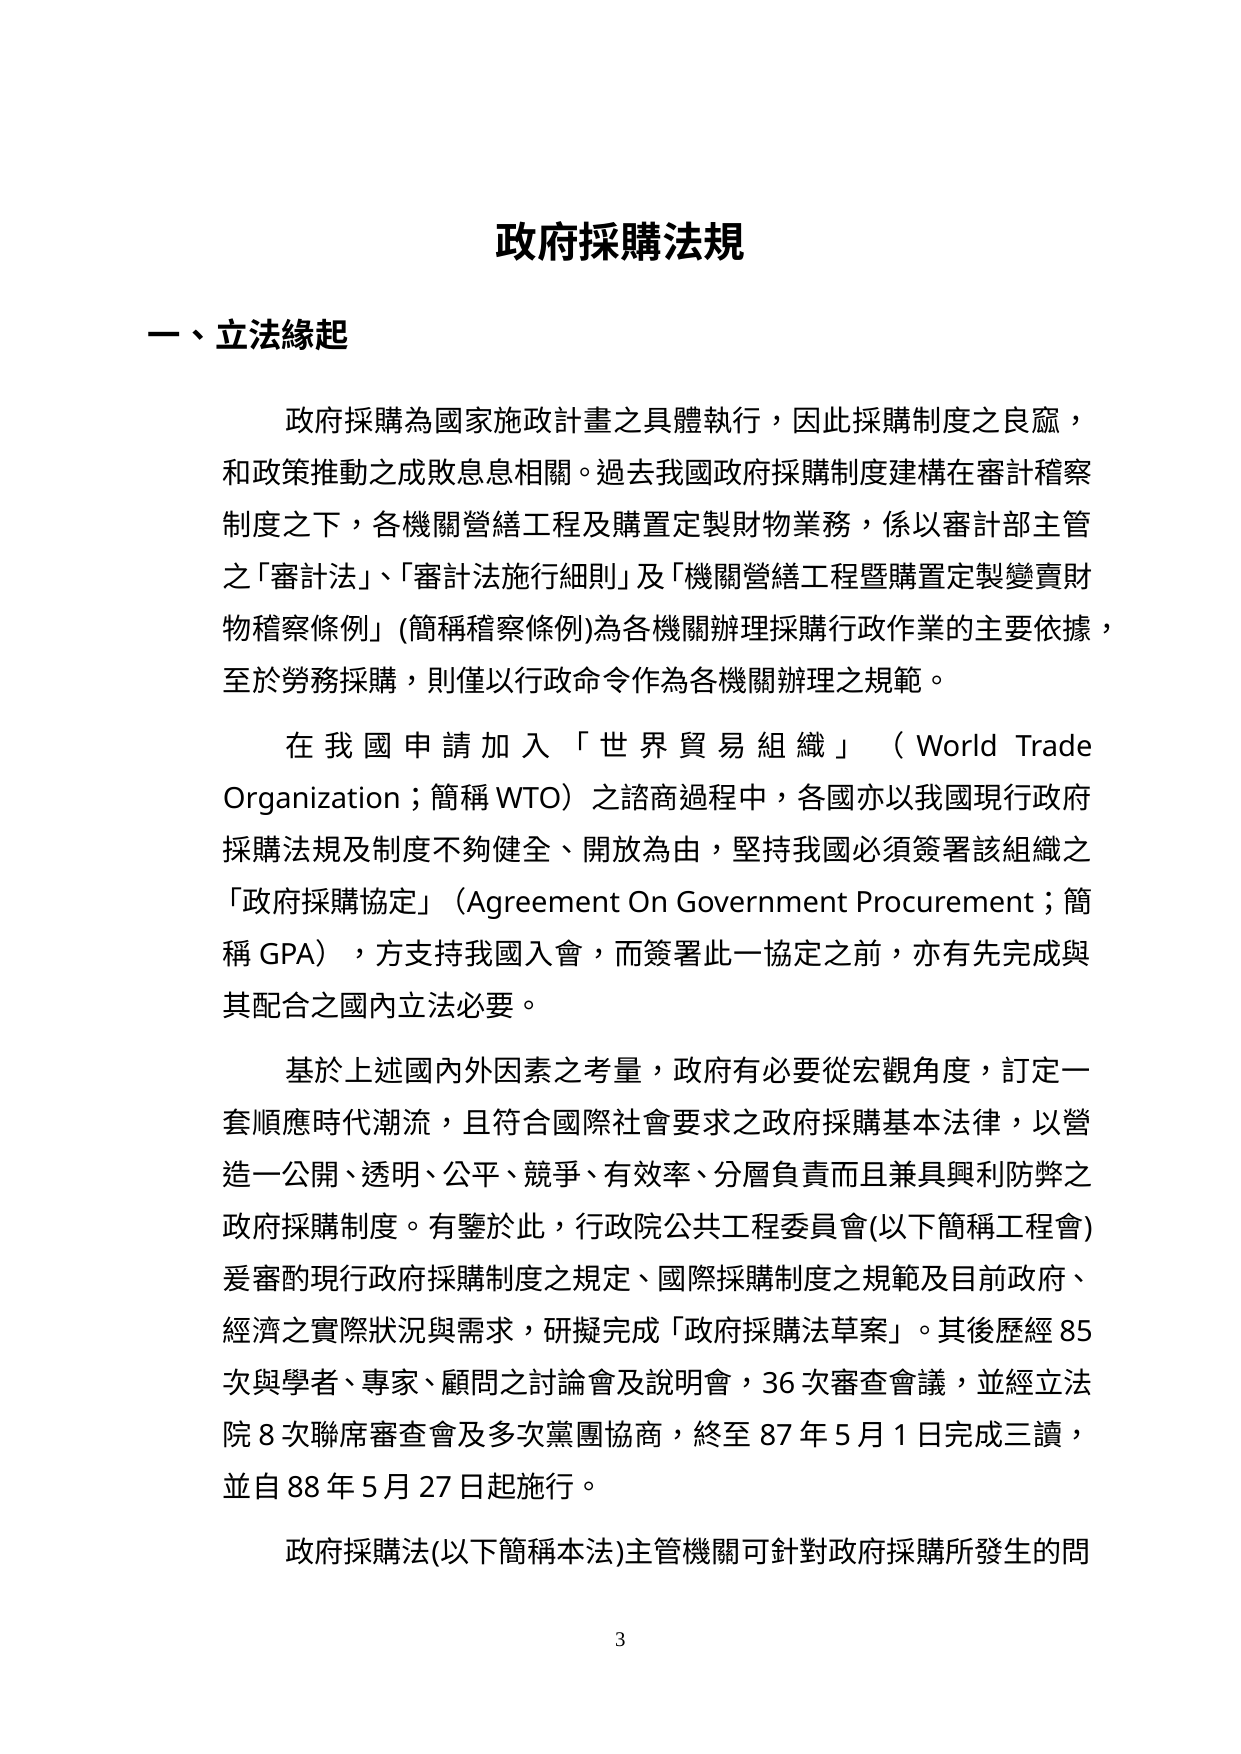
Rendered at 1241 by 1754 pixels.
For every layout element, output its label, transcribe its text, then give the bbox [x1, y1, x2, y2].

text 基於上述國內外因素之考量，政府有必要從宏觀角度，訂定一套順應時代潮流，且符合國際社會要求之政府採購基本法律，以營造一公開、透明、公平、競爭、有效率、分層負責而且兼具興利防弊之政府採購制度。有鑒於此，行政院公共工程委員會(以下簡稱工程會)爰審酌現行政府採購制度之規定、國際採購制度之規範及目前政府、經濟之實際狀況與需求，研擬完成「政府採購法草案」。其後歷經85次與學者、專家、顧問之討論會及說明會，36次審查會議，並經立法院8次聯席審查會及多次黨團協商，終至87年5月1日完成三讀，並自88年5月27日起施行。 [223, 1039, 1092, 1508]
text 政府採購法(以下簡稱本法)主管機關可針對政府採購所發生的問 [223, 1521, 1092, 1573]
text 在我國申請加入「世界貿易組織」（World Trade Organization；簡稱WTO）之諮商過程中，各國亦以我國現行政府採購法規及制度不夠健全、開放為由，堅持我國必須簽署該組織之「政府採購協定」（Agreement On Government Procurement；簡稱GPA），方支持我國入會，而簽署此一協定之前，亦有先完成與其配合之國內立法必要。 [223, 714, 1092, 1027]
subtitle 立法緣起 [148, 296, 1092, 371]
text 政府採購為國家施政計畫之具體執行，因此採購制度之良窳，和政策推動之成敗息息相關。過去我國政府採購制度建構在審計稽察制度之下，各機關營繕工程及購置定製財物業務，係以審計部主管之「審計法」、「審計法施行細則」及「機關營繕工程暨購置定製變賣財物稽察條例」(簡稱稽察條例)為各機關辦理採購行政作業的主要依據，至於勞務採購，則僅以行政命令作為各機關辦理之規範。 [223, 389, 1092, 702]
text 政府採購法規 [148, 202, 1092, 277]
